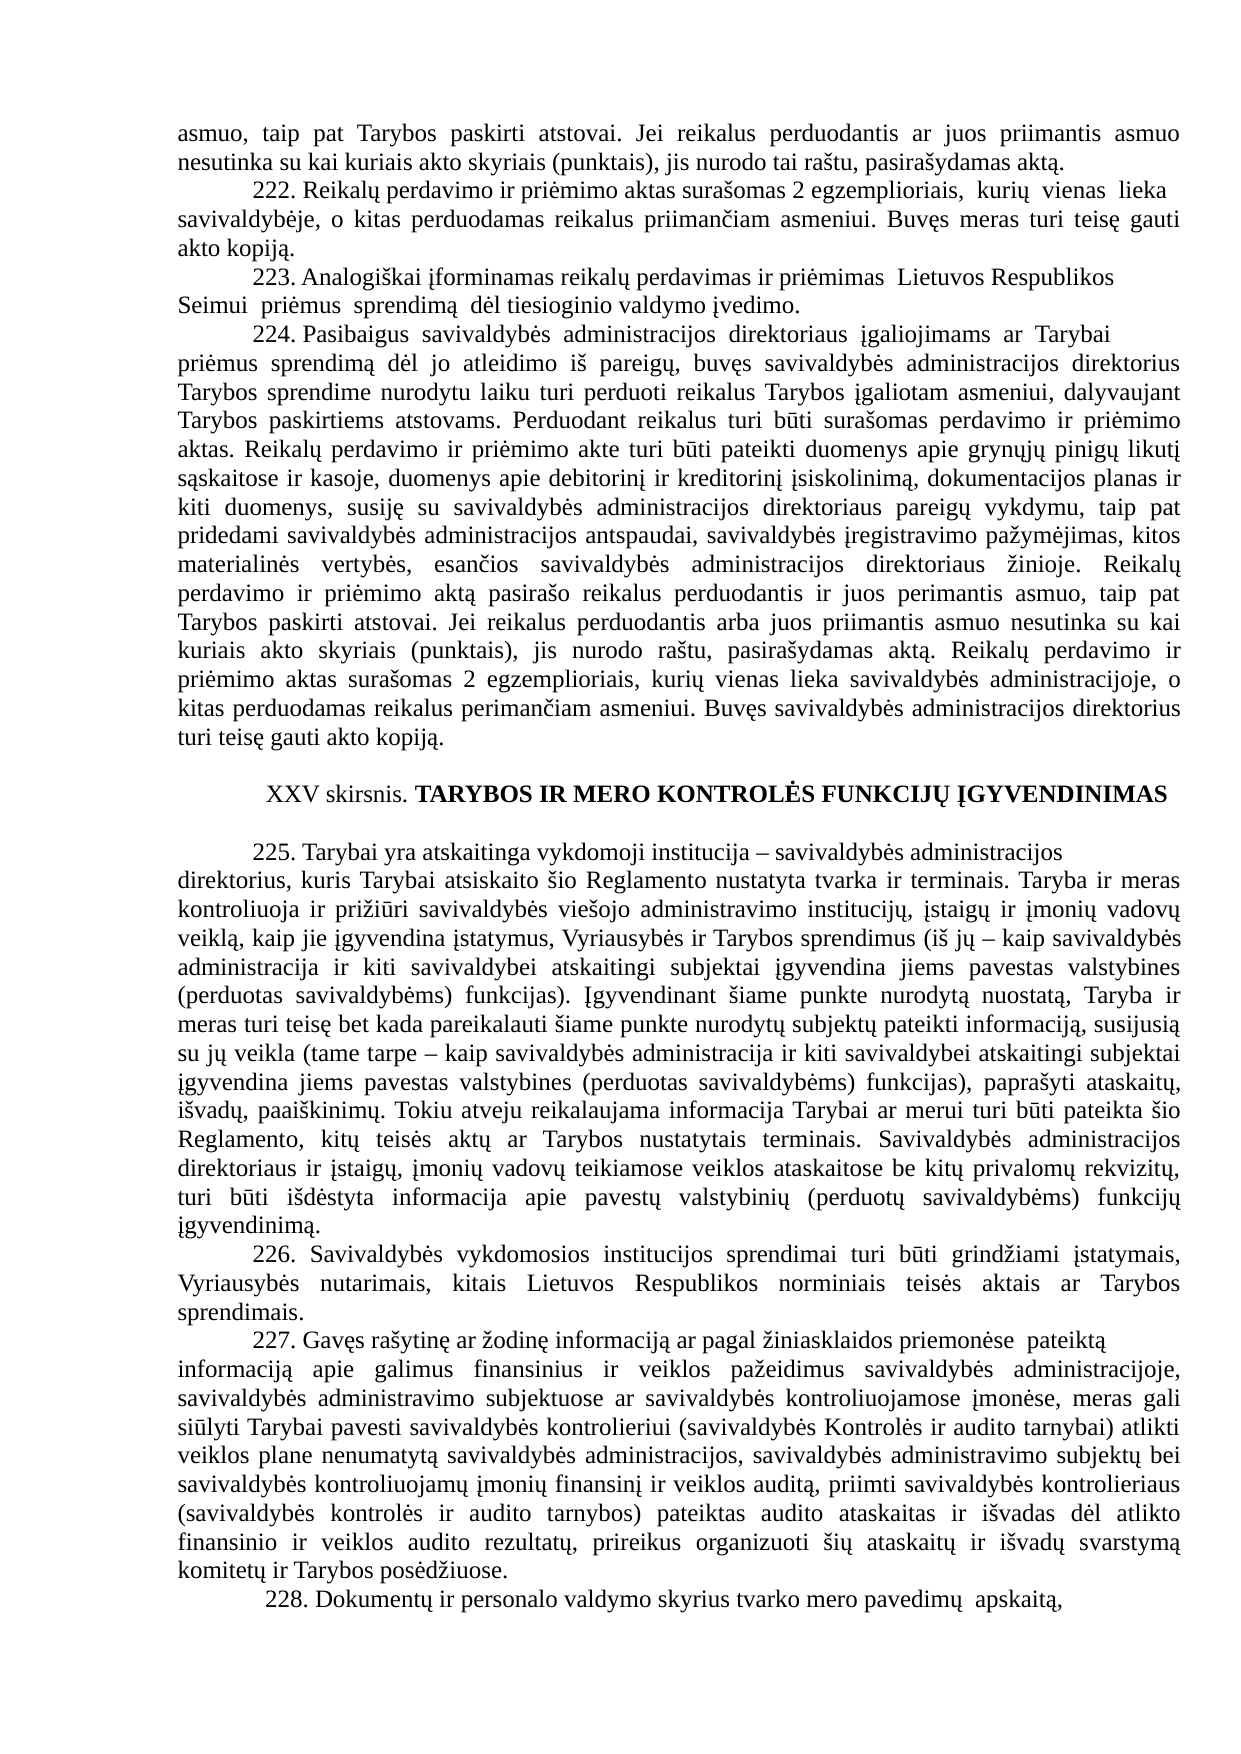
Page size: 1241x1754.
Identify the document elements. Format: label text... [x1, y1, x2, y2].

text Seimui priėmus sprendimą dėl tiesioginio valdymo įvedimo. [177, 291, 1181, 319]
text priėmus sprendimą dėl jo atleidimo iš pareigų, buvęs savivaldybės administracijos direktorius Tarybos sprendime nurodytu laiku turi perduoti reikalus Tarybos įgaliotam asmeniui, dalyvaujant Tarybos paskirtiems atstovams. Perduodant reikalus turi būti surašomas perdavimo ir priėmimo aktas. Reikalų perdavimo ir priėmimo akte turi būti pateikti duomenys apie grynųjų pinigų likutį sąskaitose ir kasoje, duomenys apie debitorinį ir kreditorinį įsiskolinimą, dokumentacijos planas ir kiti duomenys, susiję su savivaldybės administracijos direktoriaus pareigų vykdymu, taip pat pridedami savivaldybės administracijos antspaudai, savivaldybės įregistravimo pažymėjimas, kitos materialinės vertybės, esančios savivaldybės administracijos direktoriaus žinioje. Reikalų perdavimo ir priėmimo aktą pasirašo reikalus perduodantis ir juos perimantis asmuo, taip pat Tarybos paskirti atstovai. Jei reikalus perduodantis arba juos priimantis asmuo nesutinka su kai kuriais akto skyriais (punktais), jis nurodo raštu, pasirašydamas aktą. Reikalų perdavimo ir priėmimo aktas surašomas 2 egzemplioriais, kurių vienas lieka savivaldybės administracijoje, o kitas perduodamas reikalus perimančiam asmeniui. Buvęs savivaldybės administracijos direktorius turi teisę gauti akto kopiją. [177, 348, 1181, 751]
text 223. Analogiškai įforminamas reikalų perdavimas ir priėmimas Lietuvos Respublikos [252, 262, 1181, 291]
text 222. Reikalų perdavimo ir priėmimo aktas surašomas 2 egzemplioriais, kurių vienas lieka [252, 176, 1181, 204]
text asmuo, taip pat Tarybos paskirti atstovai. Jei reikalus perduodantis ar juos priimantis asmuo nesutinka su kai kuriais akto skyriais (punktais), jis nurodo tai raštu, pasirašydamas aktą. [177, 118, 1181, 176]
text 228. Dokumentų ir personalo valdymo skyrius tvarko mero pavedimų apskaitą, [252, 1584, 1181, 1613]
text direktorius, kuris Tarybai atsiskaito šio Reglamento nustatyta tvarka ir terminais. Taryba ir meras kontroliuoja ir prižiūri savivaldybės viešojo administravimo institucijų, įstaigų ir įmonių vadovų veiklą, kaip jie įgyvendina įstatymus, Vyriausybės ir Tarybos sprendimus (iš jų – kaip savivaldybės administracija ir kiti savivaldybei atskaitingi subjektai įgyvendina jiems pavestas valstybines (perduotas savivaldybėms) funkcijas). Įgyvendinant šiame punkte nurodytą nuostatą, Taryba ir meras turi teisę bet kada pareikalauti šiame punkte nurodytų subjektų pateikti informaciją, susijusią su jų veikla (tame tarpe – kaip savivaldybės administracija ir kiti savivaldybei atskaitingi subjektai įgyvendina jiems pavestas valstybines (perduotas savivaldybėms) funkcijas), paprašyti ataskaitų, išvadų, paaiškinimų. Tokiu atveju reikalaujama informacija Tarybai ar merui turi būti pateikta šio Reglamento, kitų teisės aktų ar Tarybos nustatytais terminais. Savivaldybės administracijos direktoriaus ir įstaigų, įmonių vadovų teikiamose veiklos ataskaitose be kitų privalomų rekvizitų, turi būti išdėstyta informacija apie pavestų valstybinių (perduotų savivaldybėms) funkcijų įgyvendinimą. [177, 866, 1181, 1239]
text informaciją apie galimus finansinius ir veiklos pažeidimus savivaldybės administracijoje, savivaldybės administravimo subjektuose ar savivaldybės kontroliuojamose įmonėse, meras gali siūlyti Tarybai pavesti savivaldybės kontrolieriui (savivaldybės Kontrolės ir audito tarnybai) atlikti veiklos plane nenumatytą savivaldybės administracijos, savivaldybės administravimo subjektų bei savivaldybės kontroliuojamų įmonių finansinį ir veiklos auditą, priimti savivaldybės kontrolieriaus (savivaldybės kontrolės ir audito tarnybos) pateiktas audito ataskaitas ir išvadas dėl atlikto finansinio ir veiklos audito rezultatų, prireikus organizuoti šių ataskaitų ir išvadų svarstymą komitetų ir Tarybos posėdžiuose. [177, 1354, 1181, 1584]
text 226. Savivaldybės vykdomosios institucijos sprendimai turi būti grindžiami įstatymais, Vyriausybės nutarimais, kitais Lietuvos Respublikos norminiais teisės aktais ar Tarybos sprendimais. [177, 1239, 1181, 1326]
text 224. Pasibaigus savivaldybės administracijos direktoriaus įgaliojimams ar Tarybai [252, 319, 1181, 348]
text 227. Gavęs rašytinę ar žodinę informaciją ar pagal žiniasklaidos priemonėse pateiktą [252, 1326, 1181, 1354]
text XXV skirsnis. TARYBOS IR MERO KONTROLĖS FUNKCIJŲ ĮGYVENDINIMAS [252, 779, 1181, 808]
text savivaldybėje, o kitas perduodamas reikalus priimančiam asmeniui. Buvęs meras turi teisę gauti akto kopiją. [177, 204, 1181, 262]
text 225. Tarybai yra atskaitinga vykdomoji institucija – savivaldybės administracijos [252, 837, 1181, 866]
